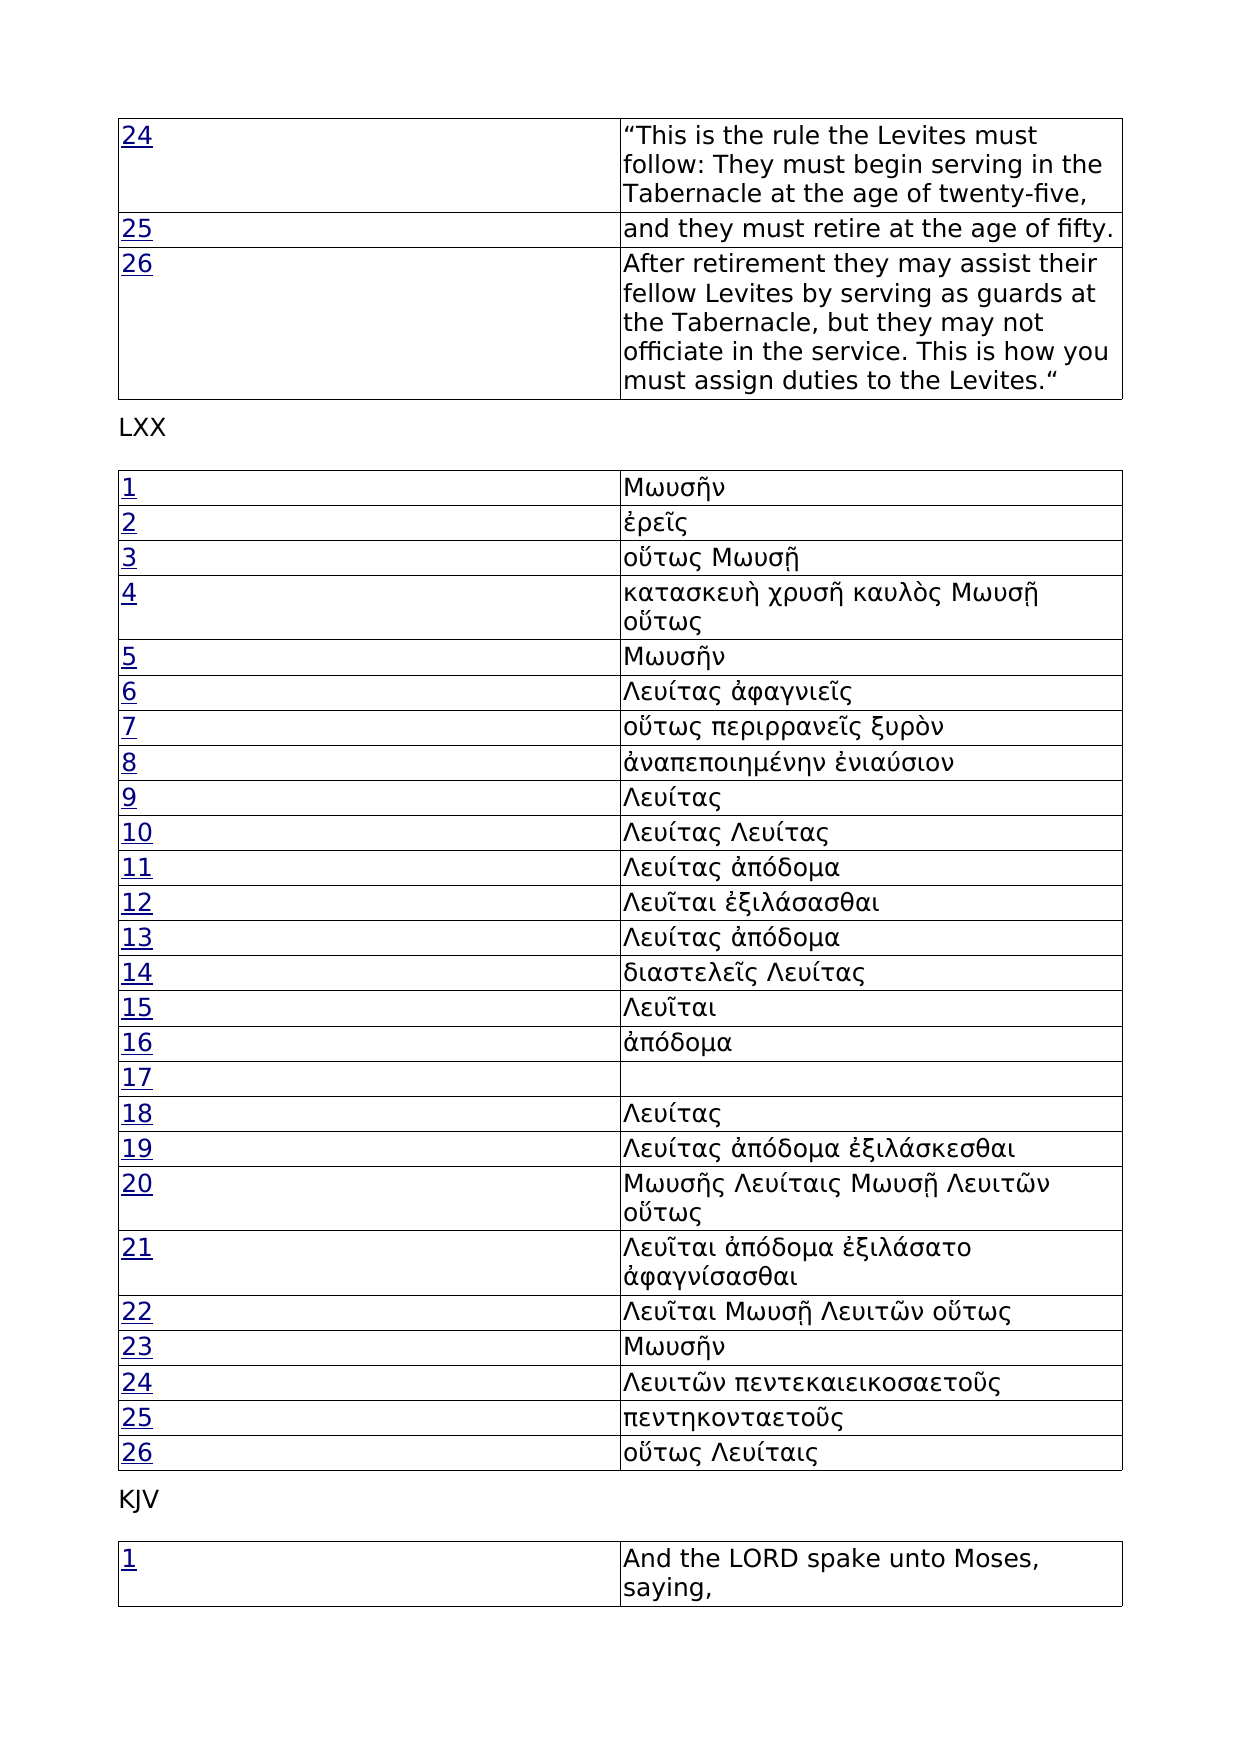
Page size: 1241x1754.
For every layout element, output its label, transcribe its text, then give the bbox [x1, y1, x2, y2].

table_cell 6 [119, 676, 620, 709]
table_cell Λευίτας Λευίτας [621, 816, 1122, 850]
table_cell οὕτως Λευίταις [621, 1436, 1122, 1470]
table_header 1 [119, 471, 620, 505]
table_cell 11 [119, 851, 620, 885]
table_cell Λευίτας ἀπόδομα [621, 851, 1122, 885]
table_cell 8 [119, 746, 620, 780]
table_cell Λευῖται Μωυσῇ Λευιτῶν οὕτως [621, 1296, 1122, 1329]
table_cell 7 [119, 711, 620, 745]
table_cell 18 [119, 1097, 620, 1131]
table_cell 22 [119, 1296, 620, 1329]
table_cell ἀπόδομα [621, 1027, 1122, 1061]
table_cell Λευίτας ἀπόδομα ἐξιλάσκεσθαι [621, 1132, 1122, 1166]
table_cell Λευῖται [621, 991, 1122, 1026]
table_cell 2 [119, 506, 620, 540]
table_cell 25 [119, 1401, 620, 1435]
table_cell Μωυσῆν [621, 640, 1122, 674]
table_cell Μωυσῆν [621, 1331, 1122, 1365]
table_cell 16 [119, 1027, 620, 1061]
table_header And the LORD spake unto Moses, saying, [621, 1542, 1122, 1606]
text LXX [118, 413, 1122, 442]
table_cell Μωυσῆς Λευίταις Μωυσῇ Λευιτῶν οὕτως [621, 1167, 1122, 1230]
table_cell 3 [119, 541, 620, 575]
table_cell 5 [119, 640, 620, 674]
text KJV [118, 1485, 1122, 1514]
table_cell οὕτως περιρρανεῖς ξυρὸν [621, 711, 1122, 745]
table_cell διαστελεῖς Λευίτας [621, 956, 1122, 990]
table_cell 9 [119, 781, 620, 815]
table_cell Λευίτας ἀφαγνιεῖς [621, 676, 1122, 709]
table_cell οὕτως Μωυσῇ [621, 541, 1122, 575]
table_cell Λευίτας [621, 1097, 1122, 1131]
table_cell Λευιτῶν πεντεκαιεικοσαετοῦς [621, 1366, 1122, 1400]
table_cell 17 [119, 1062, 620, 1096]
table_cell Λευῖται ἐξιλάσασθαι [621, 886, 1122, 920]
table_cell κατασκευὴ χρυσῆ καυλὸς Μωυσῇ οὕτως [621, 576, 1122, 639]
table_cell 21 [119, 1231, 620, 1294]
table_cell “This is the rule the Levites must follow: They must begin serving in the Tabernacle at the age of twenty-five, [621, 119, 1122, 212]
table_cell 24 [119, 119, 620, 212]
table_cell 4 [119, 576, 620, 639]
table_cell 23 [119, 1331, 620, 1365]
table_header 1 [119, 1542, 620, 1606]
table_cell 13 [119, 921, 620, 955]
table_cell [621, 1062, 1122, 1096]
table_cell Λευίτας [621, 781, 1122, 815]
table_cell 15 [119, 991, 620, 1026]
table_cell ἐρεῖς [621, 506, 1122, 540]
table_cell 12 [119, 886, 620, 920]
table_cell 19 [119, 1132, 620, 1166]
table_cell 14 [119, 956, 620, 990]
table_cell πεντηκονταετοῦς [621, 1401, 1122, 1435]
table_header Μωυσῆν [621, 471, 1122, 505]
table_cell 24 [119, 1366, 620, 1400]
table_cell 26 [119, 1436, 620, 1470]
table_cell and they must retire at the age of fifty. [621, 213, 1122, 247]
table_cell 26 [119, 248, 620, 398]
table_cell ἀναπεποιημένην ἐνιαύσιον [621, 746, 1122, 780]
table_cell 25 [119, 213, 620, 247]
table_cell 20 [119, 1167, 620, 1230]
table_cell Λευίτας ἀπόδομα [621, 921, 1122, 955]
table_cell Λευῖται ἀπόδομα ἐξιλάσατο ἀφαγνίσασθαι [621, 1231, 1122, 1294]
table_cell 10 [119, 816, 620, 850]
table_cell After retirement they may assist their fellow Levites by serving as guards at the Tabernacle, but they may not officiate in the service. This is how you must assign duties to the Levites.“ [621, 248, 1122, 398]
